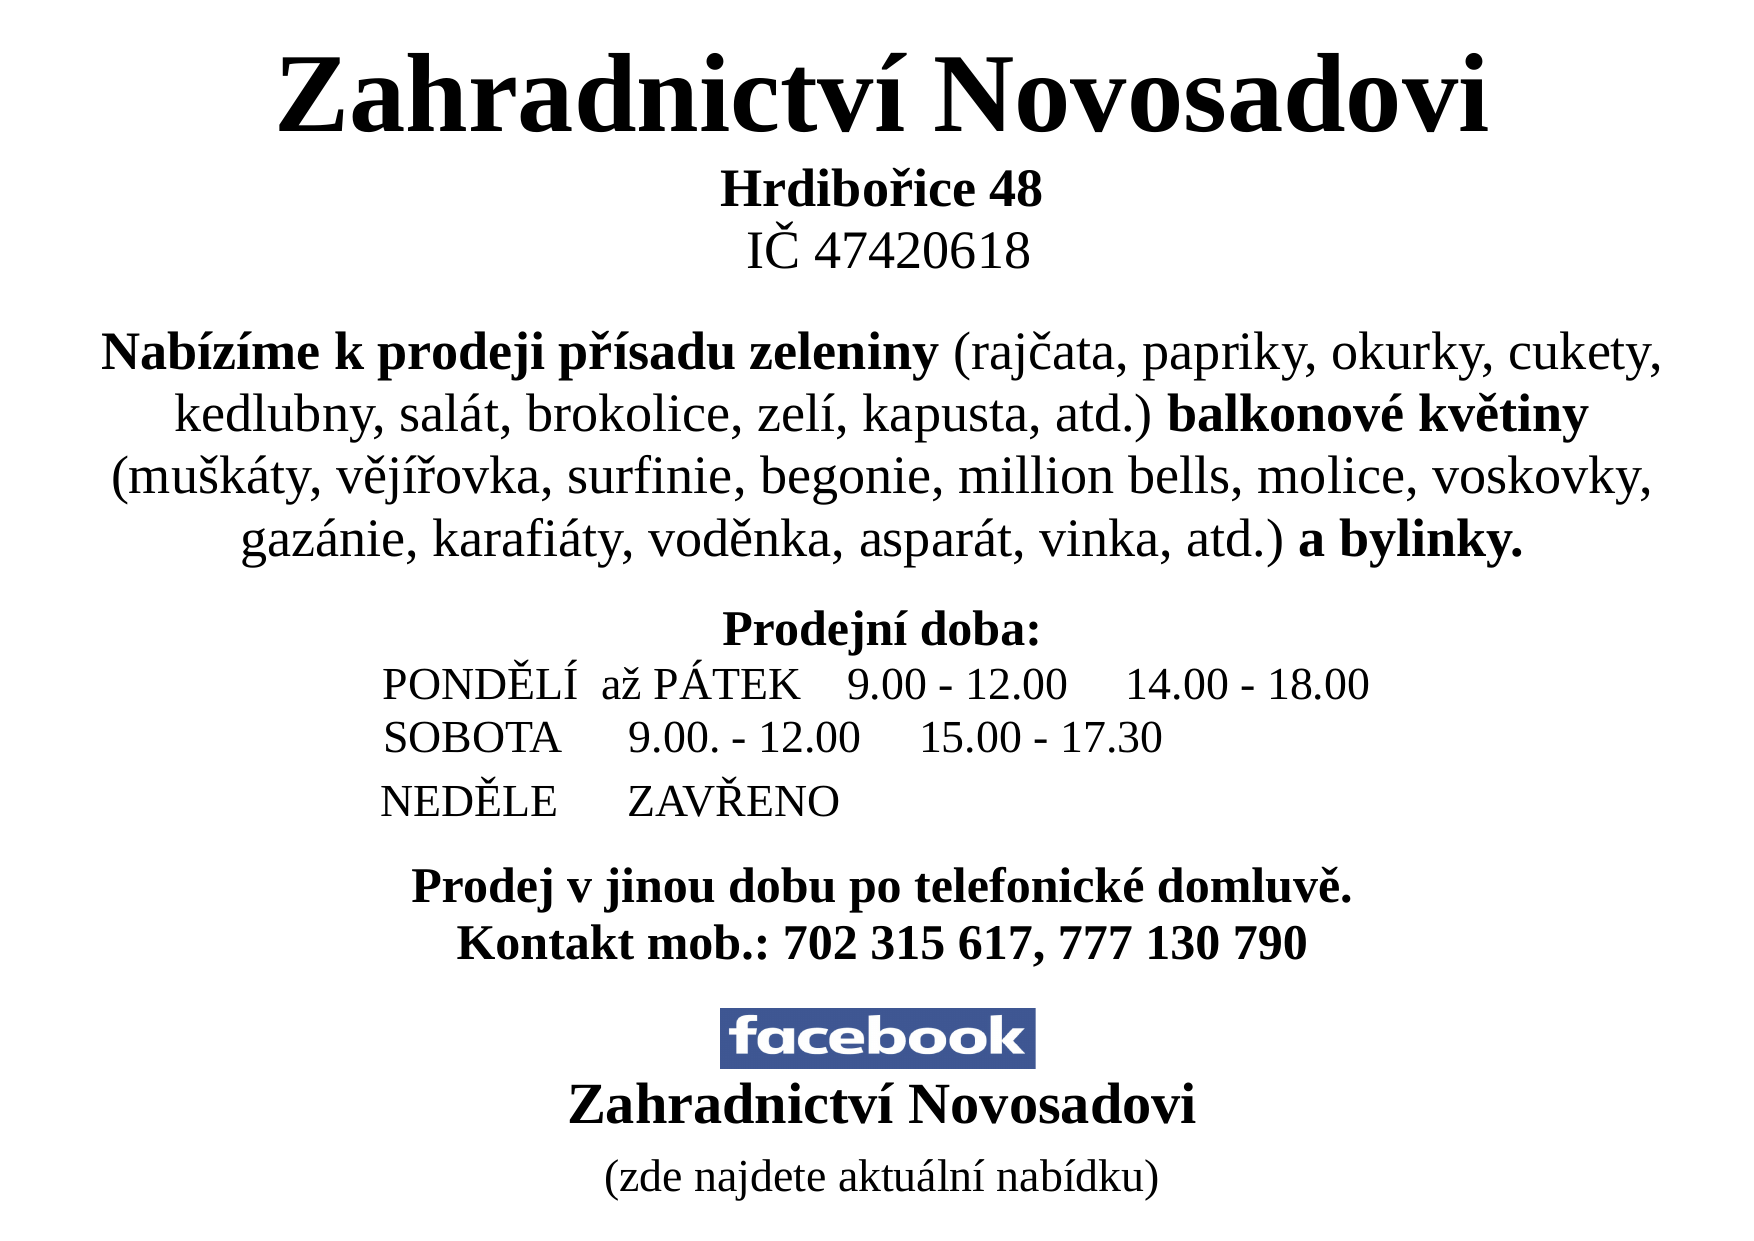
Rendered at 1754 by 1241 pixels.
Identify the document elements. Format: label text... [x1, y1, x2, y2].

text SOBOTA 9.00. - 12.00 15.00 - 17.30 [67, 709, 1697, 762]
text Kontakt mob.: 702 315 617, 777 130 790 [67, 913, 1697, 971]
text Prodejní doba: [67, 599, 1697, 657]
text Zahradnictví Novosadovi [67, 27, 1697, 156]
text Zahradnictví Novosadovi [67, 994, 1697, 1136]
text Prodej v jinou dobu po telefonické domluvě. [67, 856, 1697, 913]
text (zde najdete aktuální nabídku) [67, 1148, 1697, 1201]
text NEDĚLE ZAVŘENO [67, 762, 1697, 829]
text Nabízíme k prodeji přísadu zeleniny (rajčata, papriky, okurky, cukety, kedlubny, salát, brokolice, zelí, kapusta, atd.) balkonové květiny (muškáty, vějířovka, surfinie, begonie, million bells, molice, voskovky, gazánie, karafiáty, voděnka, asparát, vinka, atd.) a bylinky. [67, 319, 1697, 568]
picture [798, 1014, 957, 1063]
text IČ 47420618 [67, 218, 1697, 281]
text PONDĚLÍ až PÁTEK 9.00 - 12.00 14.00 - 18.00 [67, 657, 1697, 709]
text Hrdibořice 48 [67, 156, 1697, 218]
